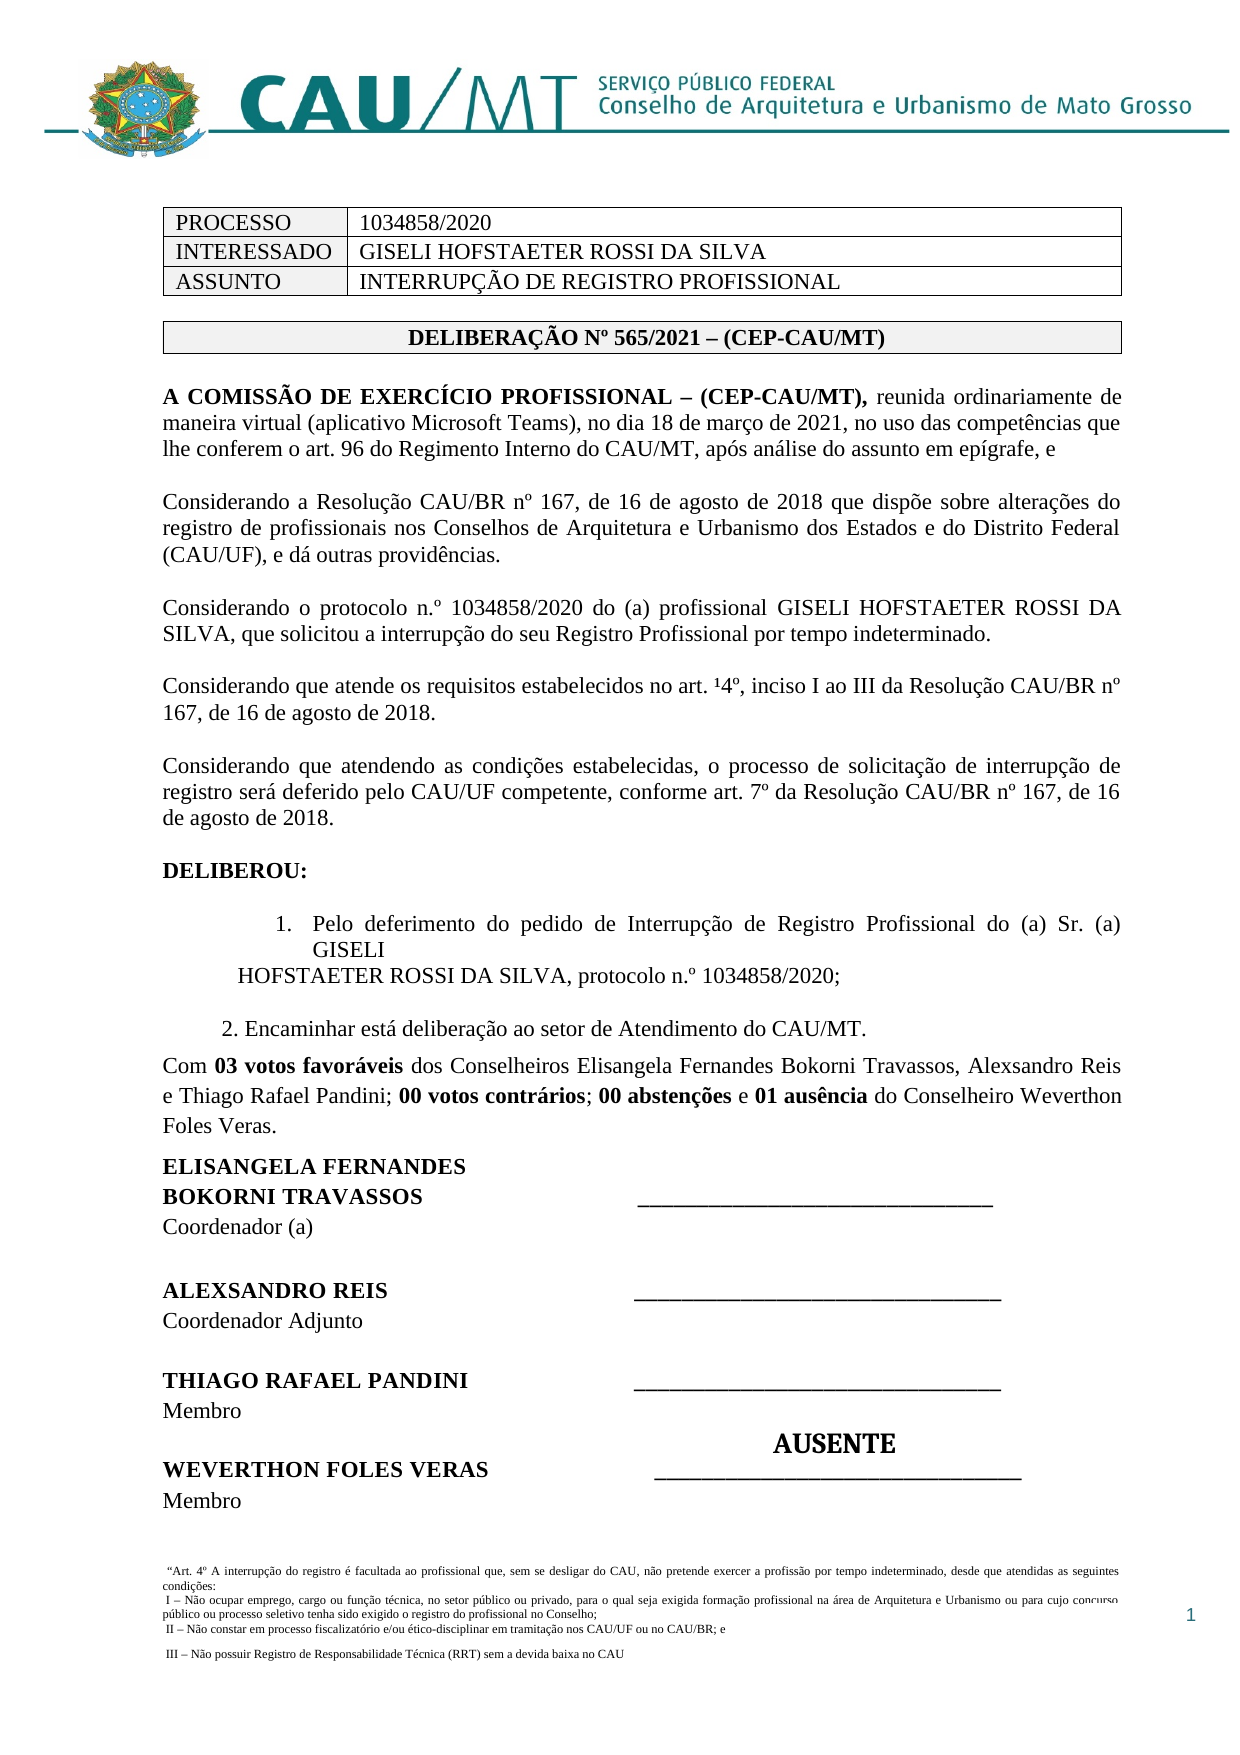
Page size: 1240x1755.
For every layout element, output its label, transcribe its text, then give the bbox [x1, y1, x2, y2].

text Considerando o protocolo n.º 1034858/2020 do (a) profissional GISELI HOFSTAETER ROSSI DA SILVA, que solicitou a interrupção do seu Registro Profissional por tempo indeterminado. [162, 593, 1122, 646]
table_header PROCESSO [164, 208, 347, 236]
text Weverthon Foles VEras _______________________________ [162, 1456, 1122, 1483]
table_cell INTERRUPÇÃO DE REGISTRO PROFISSIONAL [348, 267, 1121, 295]
text DELIBERAÇÃO Nº 565/2021 – (CEP-CAU/MT) [164, 322, 1121, 353]
list HOFSTAETER ROSSI DA SILVA, protocolo n.º 1034858/2020; [237, 962, 1122, 989]
text Com 03 votos favoráveis dos Conselheiros Elisangela Fernandes Bokorni Travassos, Alexsandro Reis e Thiago Rafael Pandini; 00 votos contrários; 00 abstenções e 01 ausência do Conselheiro Weverthon Foles Veras. [162, 1052, 1122, 1139]
text Membro [162, 1487, 1122, 1513]
text Considerando a Resolução CAU/BR nº 167, de 16 de agosto de 2018 que dispõe sobre alterações do registro de profissionais nos Conselhos de Arquitetura e Urbanismo dos Estados e do Distrito Federal (CAU/UF), e dá outras providências. [162, 488, 1122, 567]
text Considerando que atende os requisitos estabelecidos no art. ¹4º, inciso I ao III da Resolução CAU/BR nº 167, de 16 de agosto de 2018. [162, 673, 1122, 725]
text A COMISSÃO DE EXERCÍCIO PROFISSIONAL – (CEP-CAU/MT), reunida ordinariamente de maneira virtual (aplicativo Microsoft Teams), no dia 18 de março de 2021, no uso das competências que lhe conferem o art. 96 do Regimento Interno do CAU/MT, após análise do assunto em epígrafe, e [162, 383, 1122, 462]
text Considerando que atendendo as condições estabelecidas, o processo de solicitação de interrupção de registro será deferido pelo CAU/UF competente, conforme art. 7º da Resolução CAU/BR nº 167, de 16 de agosto de 2018. [162, 752, 1122, 831]
list Pelo deferimento do pedido de Interrupção de Registro Profissional do (a) Sr. (a) GISELI [275, 910, 1122, 962]
text 2. Encaminhar está deliberação ao setor de Atendimento do CAU/MT. [221, 1015, 1122, 1042]
text Elisangela Fernandes [162, 1153, 1122, 1179]
text thiago rafael pandini _______________________________ [162, 1367, 1122, 1394]
table_cell INTERESSADO [164, 237, 347, 266]
text AUSENTE [773, 1427, 905, 1461]
text alexsandro REIS _______________________________ [162, 1277, 1122, 1303]
text Bokorni travassos ______________________________ [162, 1183, 1122, 1209]
table_cell ASSUNTO [164, 267, 347, 295]
text Membro [162, 1397, 1122, 1476]
text DELIBEROU: [162, 857, 1122, 883]
table_header 1034858/2020 [348, 208, 1121, 236]
table_cell GISELI HOFSTAETER ROSSI DA SILVA [348, 237, 1121, 266]
text Coordenador Adjunto [162, 1307, 1122, 1333]
text Coordenador (a) [162, 1213, 1122, 1240]
